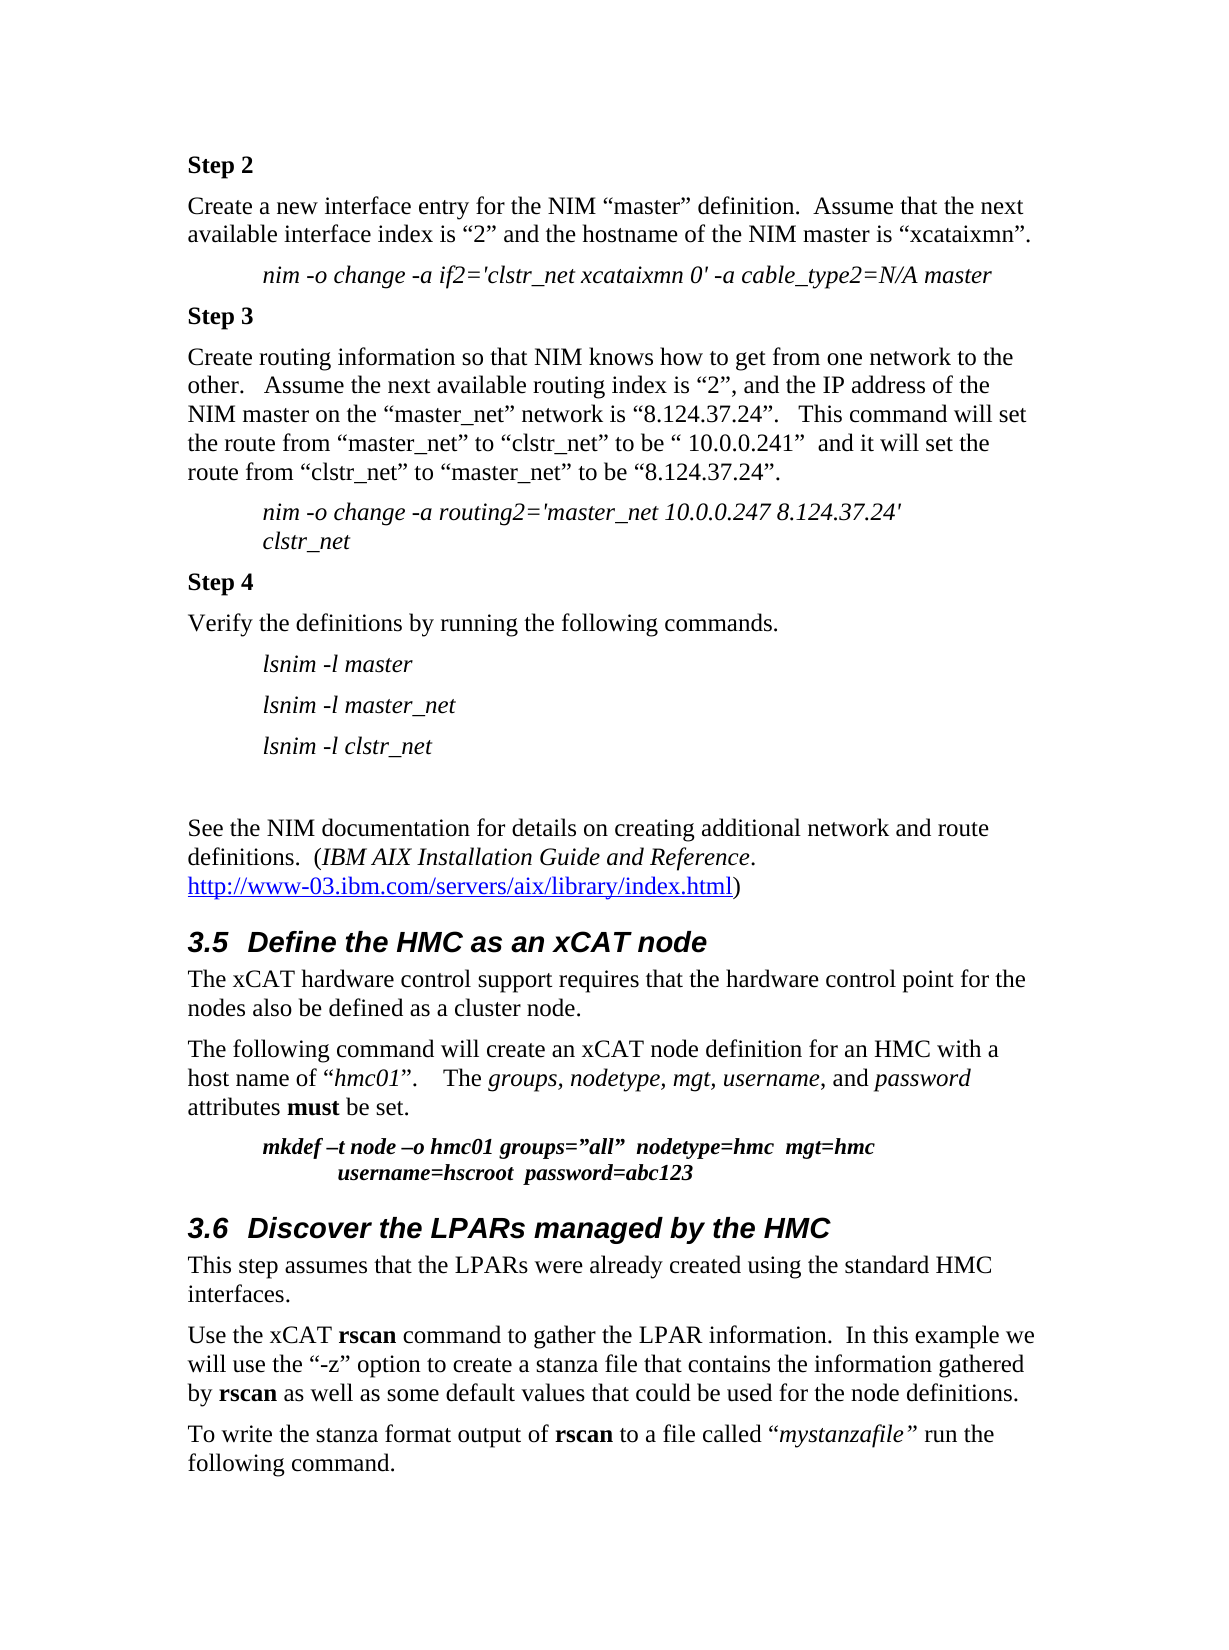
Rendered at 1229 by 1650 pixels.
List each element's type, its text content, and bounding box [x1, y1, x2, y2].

list mkdef –t node –o hmc01 groups=”all” nodetype=hmc mgt=hmc username=hscroot password=abc123 [262, 1133, 1041, 1186]
text Step 4 [187, 567, 1041, 596]
list The following command will create an xCAT node definition for an HMC with a host name of “hmc01”. The groups, nodetype, mgt, username, and password attributes must be set. [187, 1034, 1041, 1121]
list To write the stanza format output of rscan to a file called “mystanzafile” run the following command. [187, 1419, 1041, 1477]
text Create a new interface entry for the NIM “master” definition. Assume that the next available interface index is “2” and the hostname of the NIM master is “xcataixmn”. [187, 191, 1041, 248]
text Verify the definitions by running the following commands. [187, 608, 1041, 636]
text lsnim -l master_net [262, 690, 1041, 719]
list This step assumes that the LPARs were already created using the standard HMC interfaces. [187, 1251, 1041, 1308]
text lsnim -l clstr_net [262, 731, 1041, 760]
text Create routing information so that NIM knows how to get from one network to the other. Assume the next available routing index is “2”, and the IP address of the NIM master on the “master_net” network is “8.124.37.24”. This command will set the route from “master_net” to “clstr_net” to be “ 10.0.0.241” and it will set the route from “clstr_net” to “master_net” to be “8.124.37.24”. [187, 342, 1041, 485]
list Use the xCAT rscan command to gather the LPAR information. In this example we will use the “-z” option to create a stanza file that contains the information gathered by rscan as well as some default values that could be used for the node definitions. [187, 1321, 1041, 1407]
subtitle Define the HMC as an xCAT node [187, 924, 1041, 958]
list The xCAT hardware control support requires that the hardware control point for the nodes also be defined as a cluster node. [187, 964, 1041, 1022]
text nim -o change -a routing2='master_net 10.0.0.247 8.124.37.24' clstr_net [187, 497, 1041, 555]
text Step 2 [187, 150, 1041, 179]
subtitle Discover the LPARs managed by the HMC [187, 1211, 1041, 1244]
text Step 3 [187, 301, 1041, 330]
text See the NIM documentation for details on creating additional network and route definitions. (IBM AIX Installation Guide and Reference. http://www-03.ibm.com/servers/aix/library/index.html) [187, 813, 1041, 899]
text nim -o change -a if2='clstr_net xcataixmn 0' -a cable_type2=N/A master [187, 260, 1041, 289]
text lsnim -l master [262, 649, 1041, 678]
